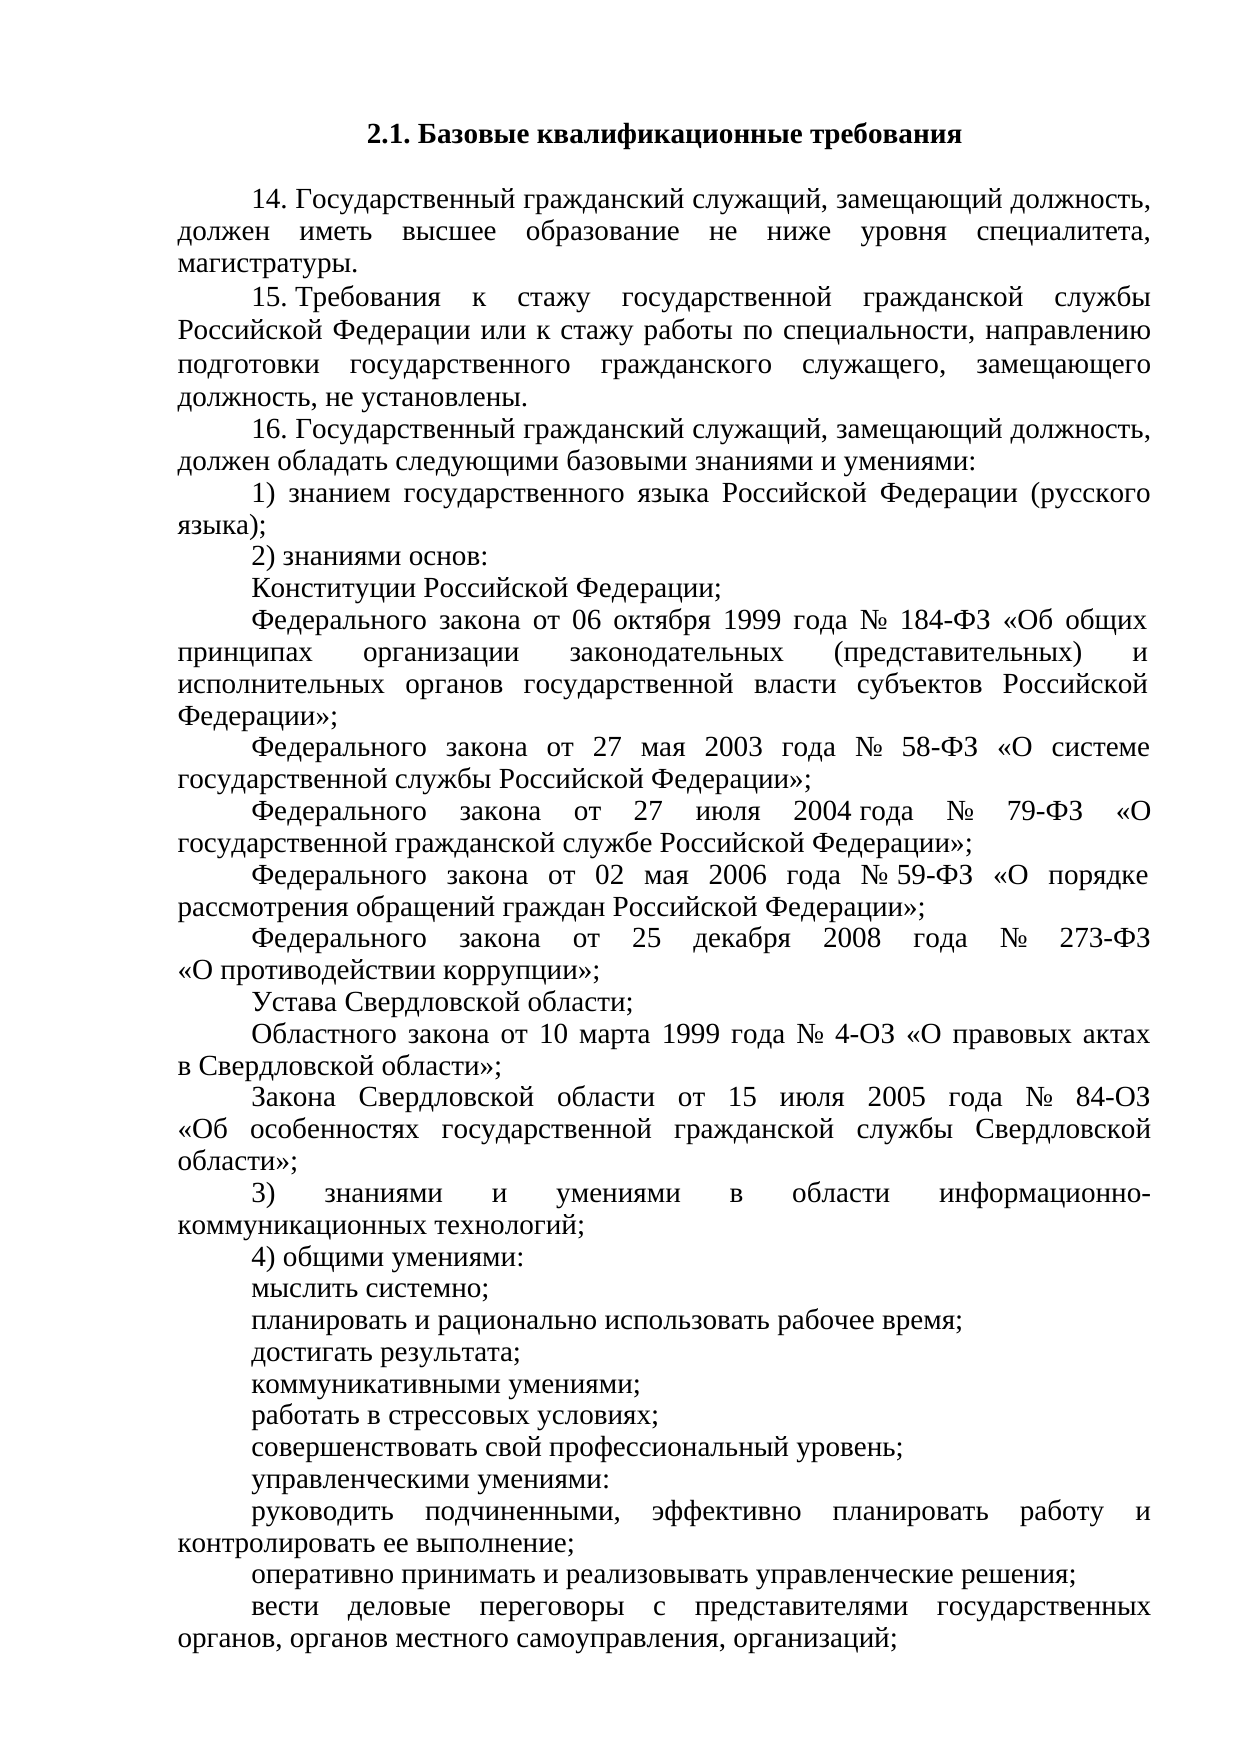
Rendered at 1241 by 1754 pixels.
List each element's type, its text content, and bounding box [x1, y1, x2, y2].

text Федерального закона от 27 мая 2003 года № 58-ФЗ «О системе государственной службы Российской Федерации»; [177, 731, 1152, 795]
text 1) знанием государственного языка Российской Федерации (русского языка); [177, 477, 1152, 540]
text оперативно принимать и реализовывать управленческие решения; [177, 1558, 1152, 1590]
text Областного закона от 10 марта 1999 года № 4-ОЗ «О правовых актах в Свердловской области»; [177, 1018, 1152, 1081]
text Федерального закона от 25 декабря 2008 года № 273-ФЗ «О противодействии коррупции»; [177, 922, 1152, 986]
text Устава Свердловской области; [177, 986, 1152, 1018]
text 4) общими умениями: [177, 1241, 1152, 1272]
text совершенствовать свой профессиональный уровень; [177, 1431, 1152, 1463]
text 3) знаниями и умениями в области информационно-коммуникационных технологий; [177, 1177, 1152, 1241]
text коммуникативными умениями; [177, 1368, 1152, 1399]
text работать в стрессовых условиях; [177, 1399, 1152, 1431]
text управленческими умениями: [177, 1463, 1152, 1495]
text Федерального закона от 27 июля 2004 года № 79-ФЗ «О государственной гражданской службе Российской Федерации»; [177, 795, 1152, 859]
text руководить подчиненными, эффективно планировать работу и контролировать ее выполнение; [177, 1495, 1152, 1558]
text Федерального закона от 02 мая 2006 года № 59-ФЗ «О порядке рассмотрения обращений граждан Российской Федерации»; [177, 859, 1149, 922]
text достигать результата; [177, 1336, 1152, 1368]
text 16. Государственный гражданский служащий, замещающий должность, должен обладать следующими базовыми знаниями и умениями: [177, 413, 1152, 477]
text 2.1. Базовые квалификационные требования [177, 118, 1152, 150]
text вести деловые переговоры с представителями государственных органов, органов местного самоуправления, организаций; [177, 1590, 1152, 1654]
text Закона Свердловской области от 15 июля 2005 года № 84-ОЗ «Об особенностях государственной гражданской службы Свердловской области»; [177, 1081, 1152, 1177]
text 2) знаниями основ: [177, 540, 1152, 572]
text 15. Требования к стажу государственной гражданской службы Российской Федерации или к стажу работы по специальности, направлению подготовки государственного гражданского служащего, замещающего должность, не установлены. [177, 279, 1152, 413]
text 14. Государственный гражданский служащий, замещающий должность, должен иметь высшее образование не ниже уровня специалитета, магистратуры. [177, 183, 1152, 279]
text планировать и рационально использовать рабочее время; [177, 1304, 1152, 1336]
text Конституции Российской Федерации; [177, 572, 1152, 604]
text Федерального закона от 06 октября 1999 года № 184-ФЗ «Об общих принципах организации законодательных (представительных) и исполнительных органов государственной власти субъектов Российской Федерации»; [177, 604, 1149, 731]
text мыслить системно; [177, 1272, 1152, 1304]
